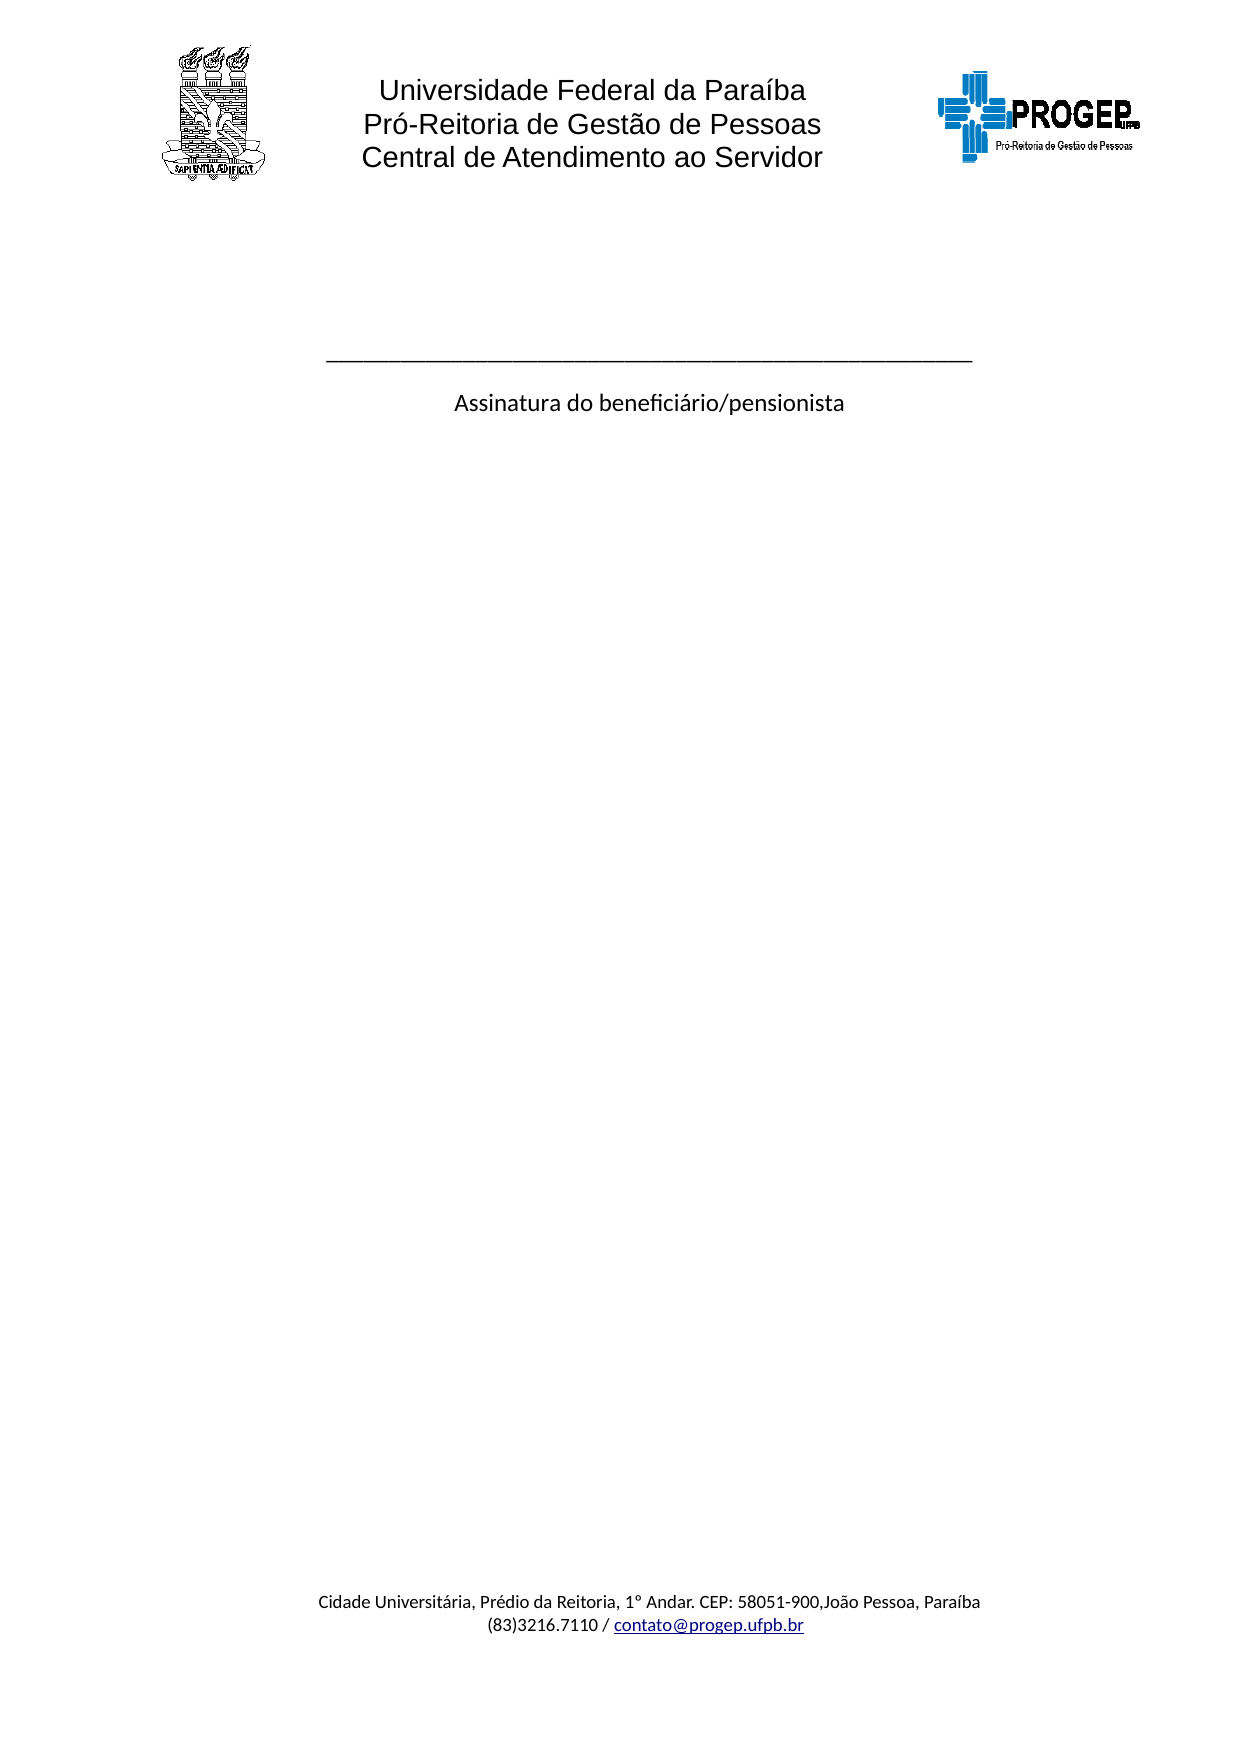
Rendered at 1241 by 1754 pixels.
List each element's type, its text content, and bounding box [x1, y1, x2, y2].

text Assinatura do beneficiário/pensionista [177, 387, 1122, 417]
text ____________________________________________________ [177, 335, 1122, 366]
